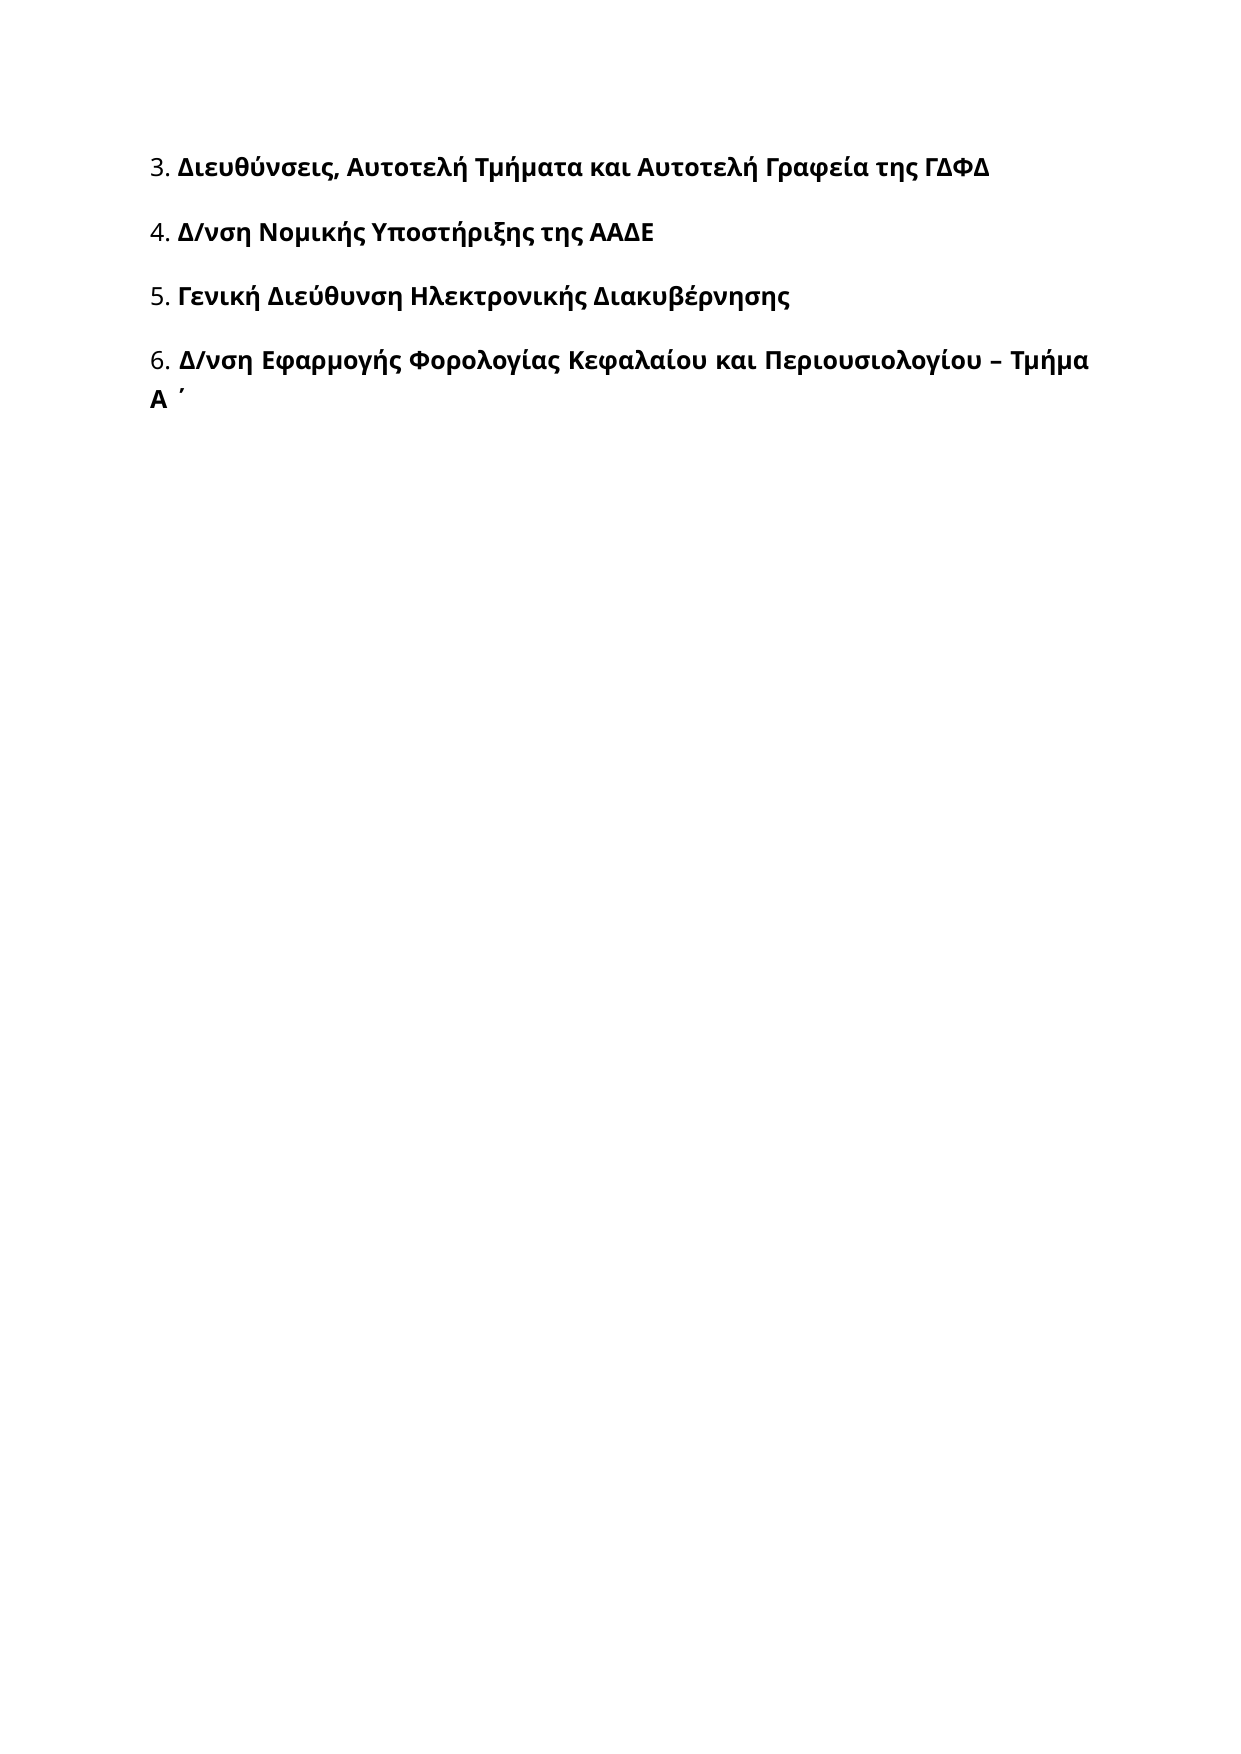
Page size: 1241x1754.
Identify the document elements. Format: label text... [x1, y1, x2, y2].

text 3. Διευθύνσεις, Αυτοτελή Τμήματα και Αυτοτελή Γραφεία της ΓΔΦΔ [150, 150, 1090, 184]
text 6. Δ/νση Εφαρμογής Φορολογίας Κεφαλαίου και Περιουσιολογίου – Τμήμα Α ΄ [150, 342, 1090, 416]
text 4. Δ/νση Νομικής Υποστήριξης της ΑΑΔΕ [150, 214, 1090, 248]
text 5. Γενική Διεύθυνση Ηλεκτρονικής Διακυβέρνησης [150, 278, 1090, 312]
